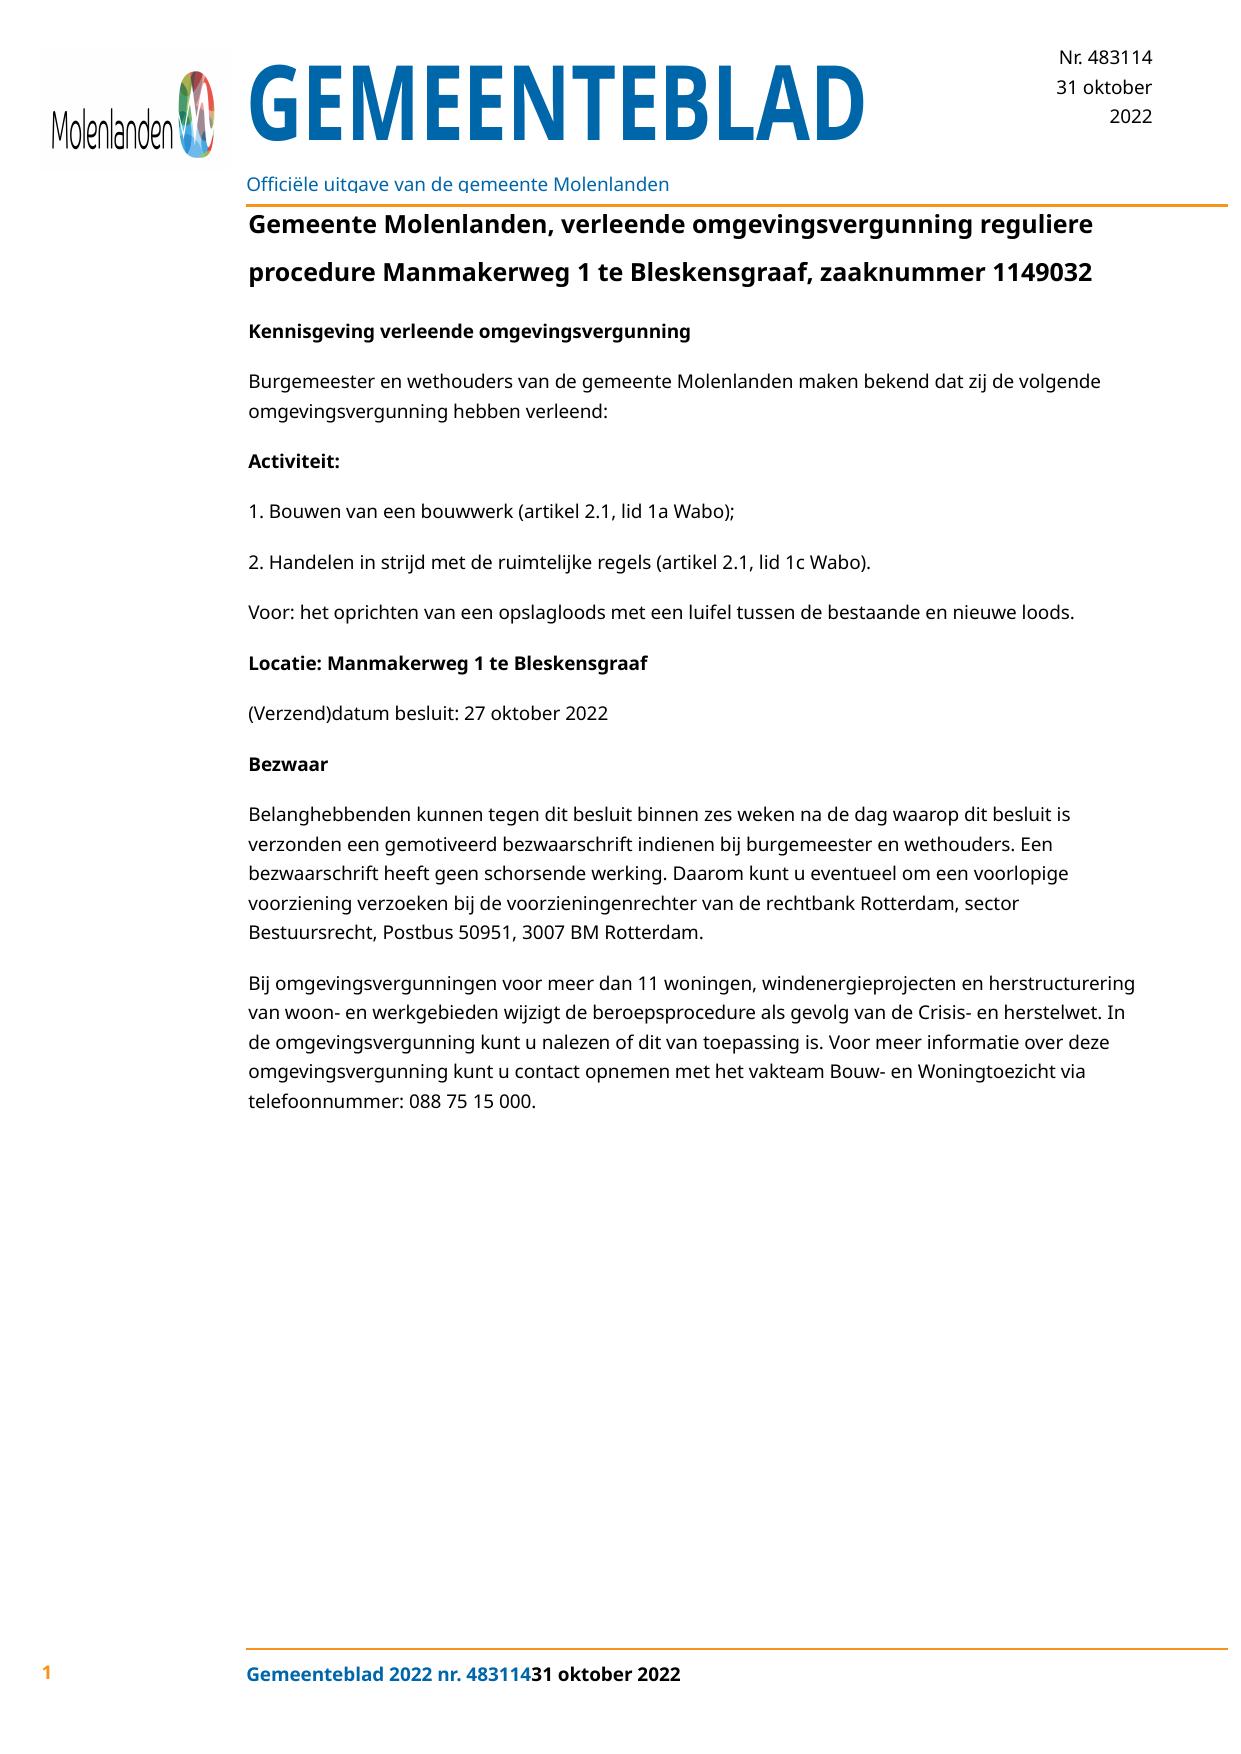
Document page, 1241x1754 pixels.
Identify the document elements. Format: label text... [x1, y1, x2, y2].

text Belanghebbenden kunnen tegen dit besluit binnen zes weken na de dag waarop dit besluit is verzonden een gemotiveerd bezwaarschrift indienen bij burgemeester en wethouders. Een bezwaarschrift heeft geen schorsende werking. Daarom kunt u eventueel om een voorlopige voorziening verzoeken bij de voorzieningenrechter van de rechtbank Rotterdam, sector Bestuursrecht, Postbus 50951, 3007 BM Rotterdam. [248, 801, 1152, 945]
text 1. Bouwen van een bouwwerk (artikel 2.1, lid 1a Wabo); [248, 499, 1152, 524]
text Gemeente Molenlanden, verleende omgevingsvergunning reguliere procedure Manmakerweg 1 te Bleskensgraaf, zaaknummer 1149032 [248, 207, 1152, 288]
text Activiteit: [248, 448, 1152, 474]
picture [41, 47, 231, 172]
text Kennisgeving verleende omgevingsvergunning [248, 318, 1152, 344]
text Burgemeester en wethouders van de gemeente Molenlanden maken bekend dat zij de volgende omgevingsvergunning hebben verleend: [248, 368, 1152, 424]
text 2. Handelen in strijd met de ruimtelijke regels (artikel 2.1, lid 1c Wabo). [248, 549, 1152, 575]
text Bezwaar [248, 751, 1152, 777]
text (Verzend)datum besluit: 27 oktober 2022 [248, 700, 1152, 726]
text Locatie: Manmakerweg 1 te Bleskensgraaf [248, 650, 1152, 676]
text Voor: het oprichten van een opslagloods met een luifel tussen de bestaande en nieuwe loods. [248, 599, 1152, 625]
text Bij omgevingsvergunningen voor meer dan 11 woningen, windenergieprojecten en herstructurering van woon- en werkgebieden wijzigt de beroepsprocedure als gevolg van de Crisis- en herstelwet. In de omgevingsvergunning kunt u nalezen of dit van toepassing is. Voor meer informatie over deze omgevingsvergunning kunt u contact opnemen met het vakteam Bouw- en Woningtoezicht via telefoonnummer: 088 75 15 000. [248, 970, 1152, 1114]
